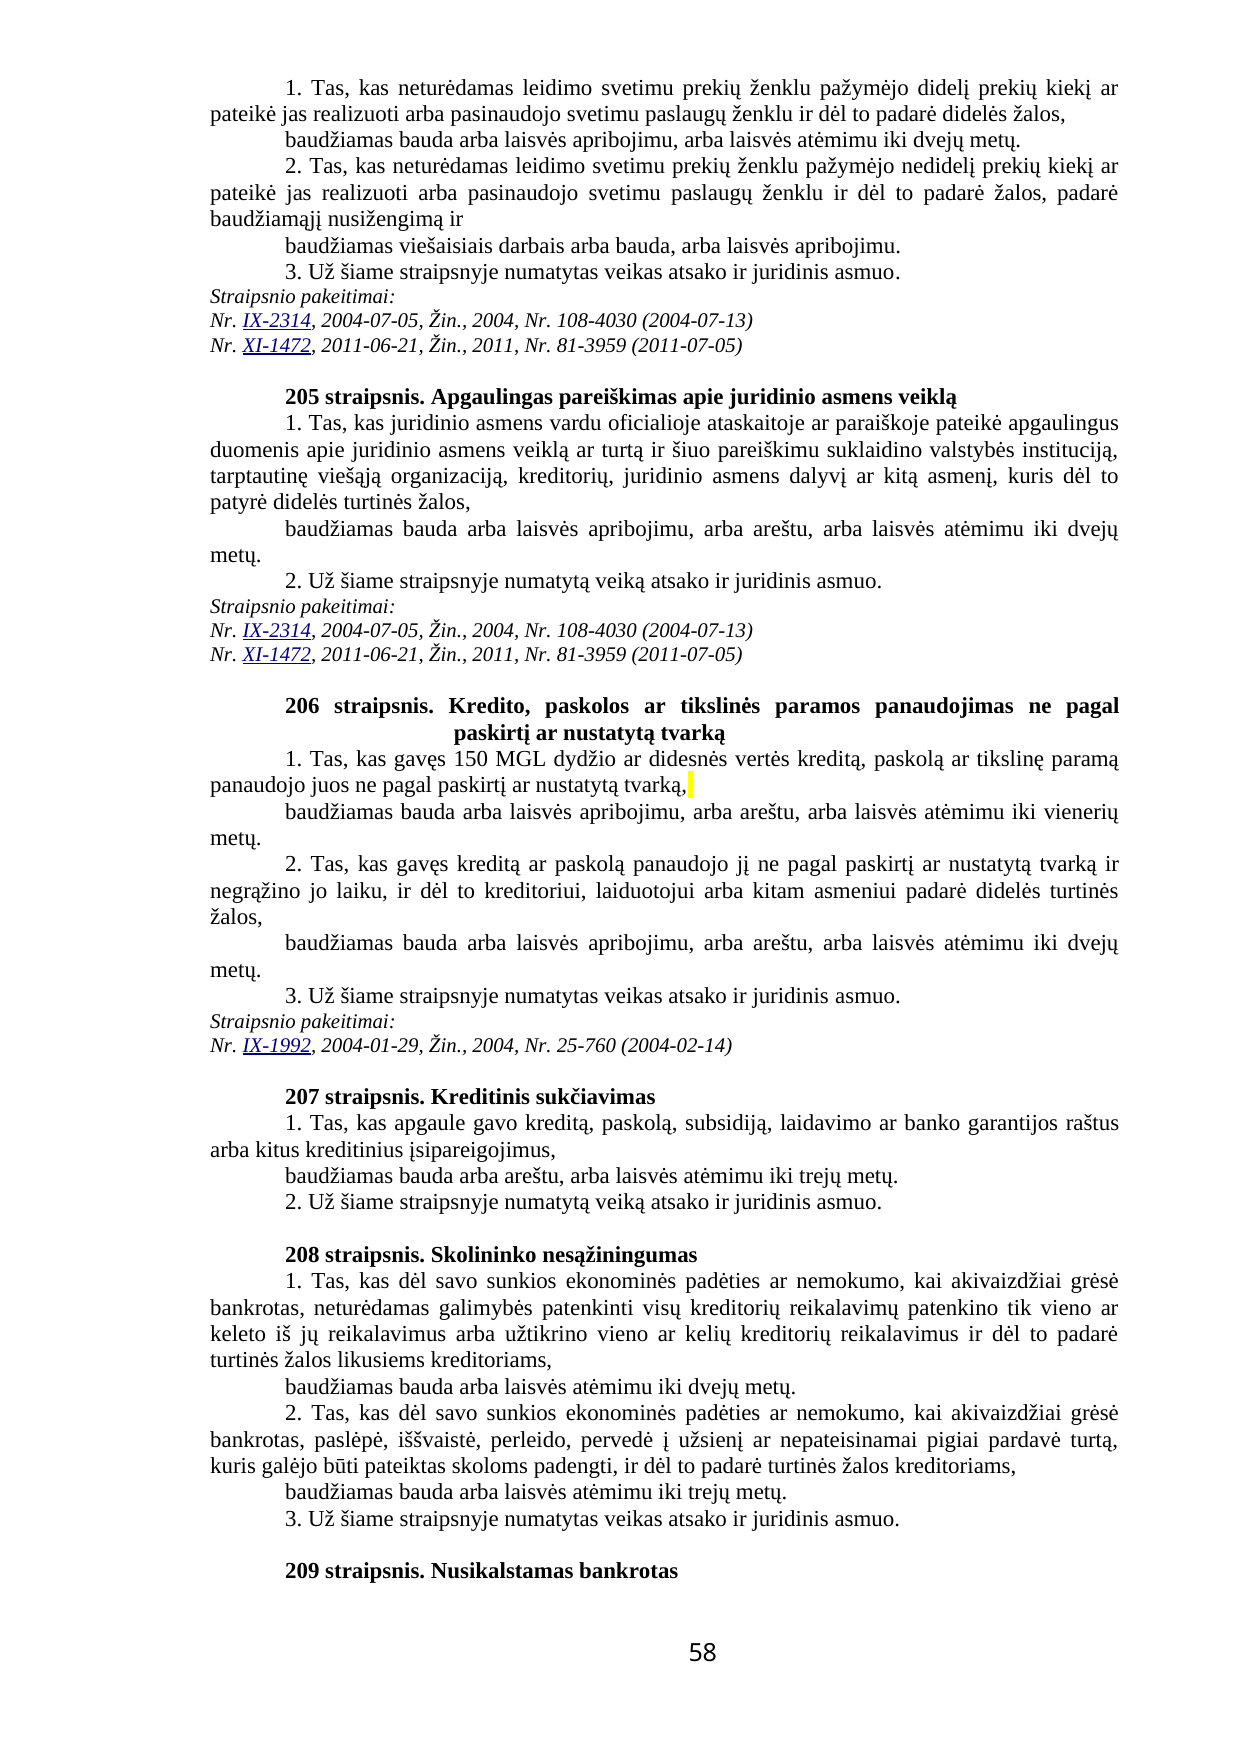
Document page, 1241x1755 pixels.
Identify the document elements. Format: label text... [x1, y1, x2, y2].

text 1. Tas, kas gavęs 150 MGL dydžio ar didesnės vertės kreditą, paskolą ar tikslinę paramą panaudojo juos ne pagal paskirtį ar nustatytą tvarką, [210, 745, 1120, 798]
text 1. Tas, kas apgaule gavo kreditą, paskolą, subsidiją, laidavimo ar banko garantijos raštus arba kitus kreditinius įsipareigojimus, [210, 1109, 1120, 1162]
text Straipsnio pakeitimai: [210, 594, 1120, 618]
text 208 straipsnis. Skolininko nesąžiningumas [210, 1241, 1120, 1267]
text 1. Tas, kas juridinio asmens vardu oficialioje ataskaitoje ar paraiškoje pateikė apgaulingus duomenis apie juridinio asmens veiklą ar turtą ir šiuo pareiškimu suklaidino valstybės instituciją, tarptautinę viešąją organizaciją, kreditorių, juridinio asmens dalyvį ar kitą asmenį, kuris dėl to patyrė didelės turtinės žalos, [210, 409, 1120, 515]
text Nr. IX-1992, 2004-01-29, Žin., 2004, Nr. 25-760 (2004-02-14) [210, 1033, 1120, 1057]
text 2. Tas, kas gavęs kreditą ar paskolą panaudojo jį ne pagal paskirtį ar nustatytą tvarką ir negrąžino jo laiku, ir dėl to kreditoriui, laiduotojui arba kitam asmeniui padarė didelės turtinės žalos, [210, 850, 1120, 929]
text 3. Už šiame straipsnyje numatytas veikas atsako ir juridinis asmuo. [210, 258, 1120, 284]
text Nr. XI-1472, 2011-06-21, Žin., 2011, Nr. 81-3959 (2011-07-05) [210, 332, 1120, 357]
text 207 straipsnis. Kreditinis sukčiavimas [210, 1083, 1120, 1109]
text Nr. IX-2314, 2004-07-05, Žin., 2004, Nr. 108-4030 (2004-07-13) [210, 618, 1120, 642]
text 1. Tas, kas dėl savo sunkios ekonominės padėties ar nemokumo, kai akivaizdžiai grėsė bankrotas, neturėdamas galimybės patenkinti visų kreditorių reikalavimų patenkino tik vieno ar keleto iš jų reikalavimus arba užtikrino vieno ar kelių kreditorių reikalavimus ir dėl to padarė turtinės žalos likusiems kreditoriams, [210, 1267, 1120, 1373]
text Straipsnio pakeitimai: [210, 284, 1120, 308]
text Nr. IX-2314, 2004-07-05, Žin., 2004, Nr. 108-4030 (2004-07-13) [210, 308, 1120, 332]
text baudžiamas bauda arba laisvės apribojimu, arba areštu, arba laisvės atėmimu iki dvejų metų. [210, 515, 1120, 567]
text 205 straipsnis. Apgaulingas pareiškimas apie juridinio asmens veiklą [210, 383, 1120, 409]
text 3. Už šiame straipsnyje numatytas veikas atsako ir juridinis asmuo. [210, 1505, 1120, 1531]
text Nr. XI-1472, 2011-06-21, Žin., 2011, Nr. 81-3959 (2011-07-05) [210, 642, 1120, 666]
text baudžiamas bauda arba laisvės atėmimu iki trejų metų. [210, 1478, 1120, 1505]
text 1. Tas, kas neturėdamas leidimo svetimu prekių ženklu pažymėjo didelį prekių kiekį ar pateikė jas realizuoti arba pasinaudojo svetimu paslaugų ženklu ir dėl to padarė didelės žalos, [210, 73, 1120, 126]
text 2. Už šiame straipsnyje numatytą veiką atsako ir juridinis asmuo. [210, 567, 1120, 594]
text Straipsnio pakeitimai: [210, 1008, 1120, 1033]
text baudžiamas bauda arba laisvės atėmimu iki dvejų metų. [210, 1373, 1120, 1399]
text baudžiamas bauda arba laisvės apribojimu, arba laisvės atėmimu iki dvejų metų. [210, 126, 1120, 153]
text baudžiamas bauda arba laisvės apribojimu, arba areštu, arba laisvės atėmimu iki vienerių metų. [210, 798, 1120, 850]
text baudžiamas bauda arba laisvės apribojimu, arba areštu, arba laisvės atėmimu iki dvejų metų. [210, 929, 1120, 982]
text 2. Tas, kas dėl savo sunkios ekonominės padėties ar nemokumo, kai akivaizdžiai grėsė bankrotas, paslėpė, iššvaistė, perleido, pervedė į užsienį ar nepateisinamai pigiai pardavė turtą, kuris galėjo būti pateiktas skoloms padengti, ir dėl to padarė turtinės žalos kreditoriams, [210, 1399, 1120, 1478]
text 206 straipsnis. Kredito, paskolos ar tikslinės paramos panaudojimas ne pagal paskirtį ar nustatytą tvarką [285, 692, 1120, 745]
text 2. Už šiame straipsnyje numatytą veiką atsako ir juridinis asmuo. [210, 1188, 1120, 1215]
text baudžiamas viešaisiais darbais arba bauda, arba laisvės apribojimu. [210, 232, 1120, 258]
text baudžiamas bauda arba areštu, arba laisvės atėmimu iki trejų metų. [210, 1162, 1120, 1188]
text 2. Tas, kas neturėdamas leidimo svetimu prekių ženklu pažymėjo nedidelį prekių kiekį ar pateikė jas realizuoti arba pasinaudojo svetimu paslaugų ženklu ir dėl to padarė žalos, padarė baudžiamąjį nusižengimą ir [210, 153, 1120, 232]
text 209 straipsnis. Nusikalstamas bankrotas [210, 1557, 1120, 1584]
text 3. Už šiame straipsnyje numatytas veikas atsako ir juridinis asmuo. [210, 982, 1120, 1008]
